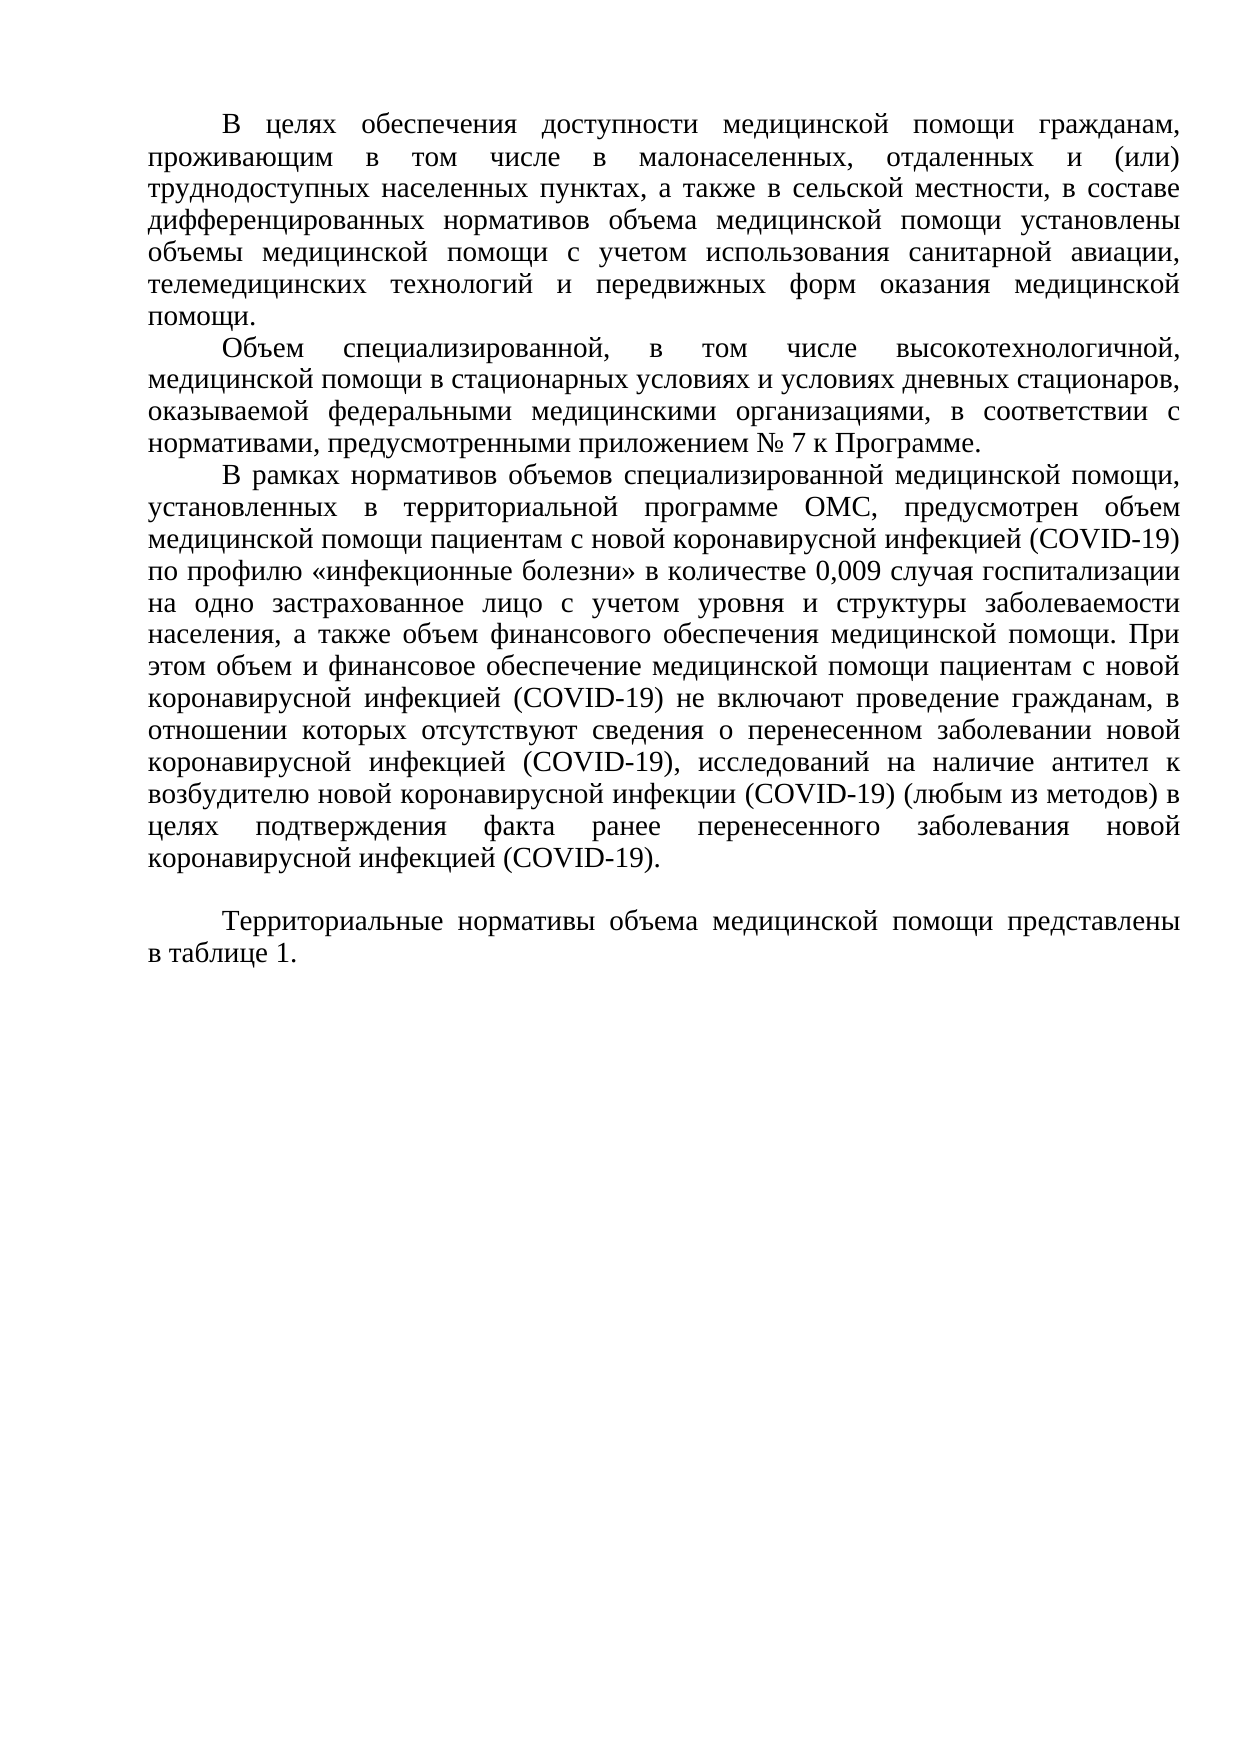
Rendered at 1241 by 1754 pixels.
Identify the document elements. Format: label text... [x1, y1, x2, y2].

text В целях обеспечения доступности медицинской помощи гражданам, проживающим в том числе в малонаселенных, отдаленных и (или) труднодоступных населенных пунктах, а также в сельской местности, в составе дифференцированных нормативов объема медицинской помощи установлены объемы медицинской помощи с учетом использования санитарной авиации, телемедицинских технологий и передвижных форм оказания медицинской помощи. [148, 108, 1181, 332]
text Территориальные нормативы объема медицинской помощи представлены в таблице 1. [148, 905, 1181, 969]
text В рамках нормативов объемов специализированной медицинской помощи, установленных в территориальной программе ОМС, предусмотрен объем медицинской помощи пациентам с новой коронавирусной инфекцией (COVID-19) по профилю «инфекционные болезни» в количестве 0,009 случая госпитализации на одно застрахованное лицо с учетом уровня и структуры заболеваемости населения, а также объем финансового обеспечения медицинской помощи. При этом объем и финансовое обеспечение медицинской помощи пациентам с новой коронавирусной инфекцией (COVID-19) не включают проведение гражданам, в отношении которых отсутствуют сведения о перенесенном заболевании новой коронавирусной инфекцией (COVID-19), исследований на наличие антител к возбудителю новой коронавирусной инфекции (COVID-19) (любым из методов) в целях подтверждения факта ранее перенесенного заболевания новой коронавирусной инфекцией (COVID-19). [148, 459, 1181, 873]
text Объем специализированной, в том числе высокотехнологичной, медицинской помощи в стационарных условиях и условиях дневных стационаров, оказываемой федеральными медицинскими организациями, в соответствии с нормативами, предусмотренными приложением № 7 к Программе. [148, 332, 1181, 459]
